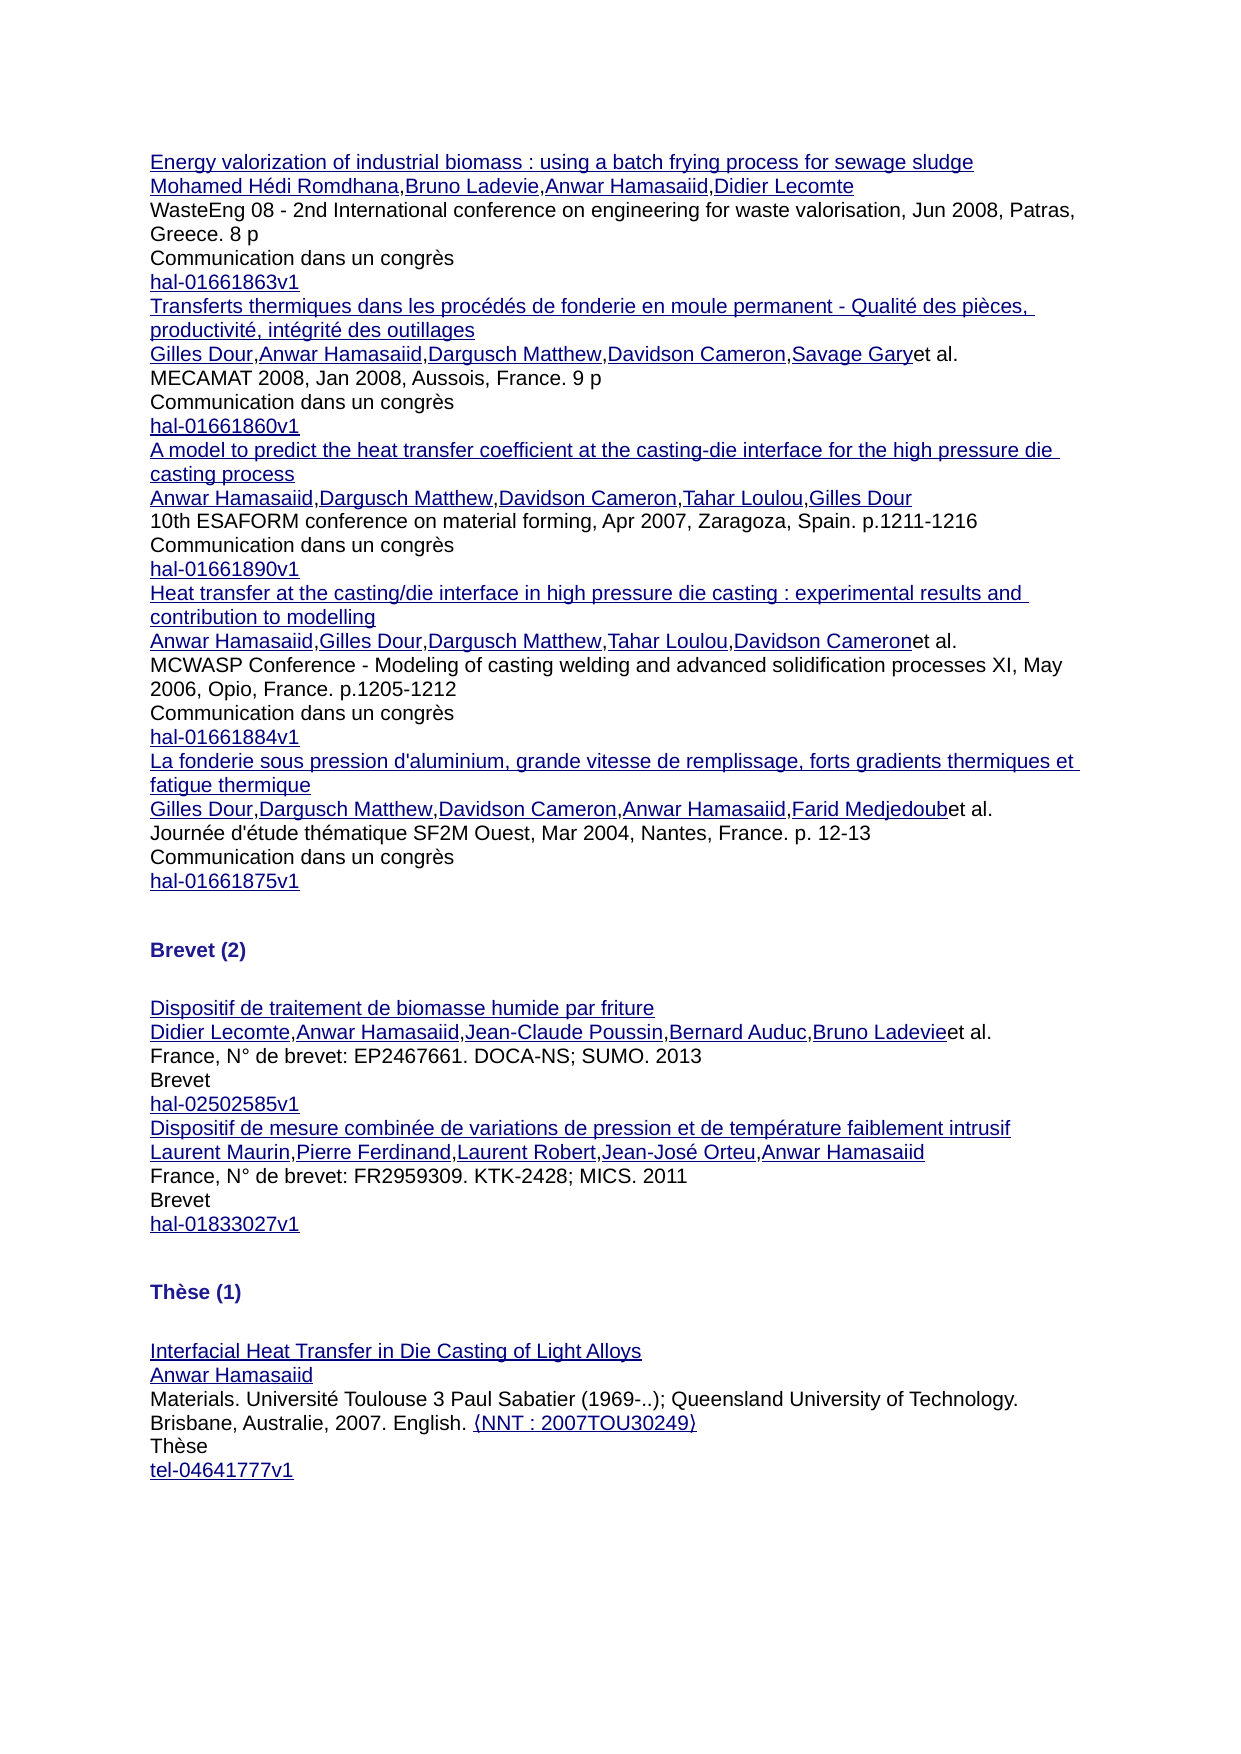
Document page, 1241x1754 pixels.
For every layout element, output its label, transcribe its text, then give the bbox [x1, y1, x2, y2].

table_header Dispositif de traitement de biomasse humide par friture Didier Lecomte,Anwar Hamasaiid,Jean-Claude Poussin,Bernard Auduc,Bruno Ladevieet al. France, N° de brevet: EP2467661. DOCA-NS; SUMO. 2013 Brevet hal-02502585v1 [150, 996, 1090, 1116]
table_cell La fonderie sous pression d'aluminium, grande vitesse de remplissage, forts gradients thermiques et fatigue thermique Gilles Dour,Dargusch Matthew,Davidson Cameron,Anwar Hamasaiid,Farid Medjedoubet al. Journée d'étude thématique SF2M Ouest, Mar 2004, Nantes, France. p. 12-13 Communication dans un congrès hal-01661875v1 [150, 749, 1090, 893]
table_cell Transferts thermiques dans les procédés de fonderie en moule permanent - Qualité des pièces, productivité, intégrité des outillages Gilles Dour,Anwar Hamasaiid,Dargusch Matthew,Davidson Cameron,Savage Garyet al. MECAMAT 2008, Jan 2008, Aussois, France. 9 p Communication dans un congrès hal-01661860v1 [150, 294, 1090, 437]
subtitle Thèse (1) [150, 1280, 1090, 1304]
table_cell Heat transfer at the casting/die interface in high pressure die casting : experimental results and contribution to modelling Anwar Hamasaiid,Gilles Dour,Dargusch Matthew,Tahar Loulou,Davidson Cameronet al. MCWASP Conference - Modeling of casting welding and advanced solidification processes XI, May 2006, Opio, France. p.1205-1212 Communication dans un congrès hal-01661884v1 [150, 581, 1090, 749]
table_cell Dispositif de mesure combinée de variations de pression et de température faiblement intrusif Laurent Maurin,Pierre Ferdinand,Laurent Robert,Jean-José Orteu,Anwar Hamasaiid France, N° de brevet: FR2959309. KTK-2428; MICS. 2011 Brevet hal-01833027v1 [150, 1116, 1090, 1235]
table_cell A model to predict the heat transfer coefficient at the casting-die interface for the high pressure die casting process Anwar Hamasaiid,Dargusch Matthew,Davidson Cameron,Tahar Loulou,Gilles Dour 10th ESAFORM conference on material forming, Apr 2007, Zaragoza, Spain. p.1211-1216 Communication dans un congrès hal-01661890v1 [150, 438, 1090, 581]
table_cell Energy valorization of industrial biomass : using a batch frying process for sewage sludge Mohamed Hédi Romdhana,Bruno Ladevie,Anwar Hamasaiid,Didier Lecomte WasteEng 08 - 2nd International conference on engineering for waste valorisation, Jun 2008, Patras, Greece. 8 p Communication dans un congrès hal-01661863v1 [150, 150, 1090, 294]
table_header Interfacial Heat Transfer in Die Casting of Light Alloys Anwar Hamasaiid Materials. Université Toulouse 3 Paul Sabatier (1969-..); Queensland University of Technology. Brisbane, Australie, 2007. English. ⟨NNT : 2007TOU30249⟩ Thèse tel-04641777v1 [150, 1339, 1090, 1482]
subtitle Brevet (2) [150, 937, 1090, 961]
